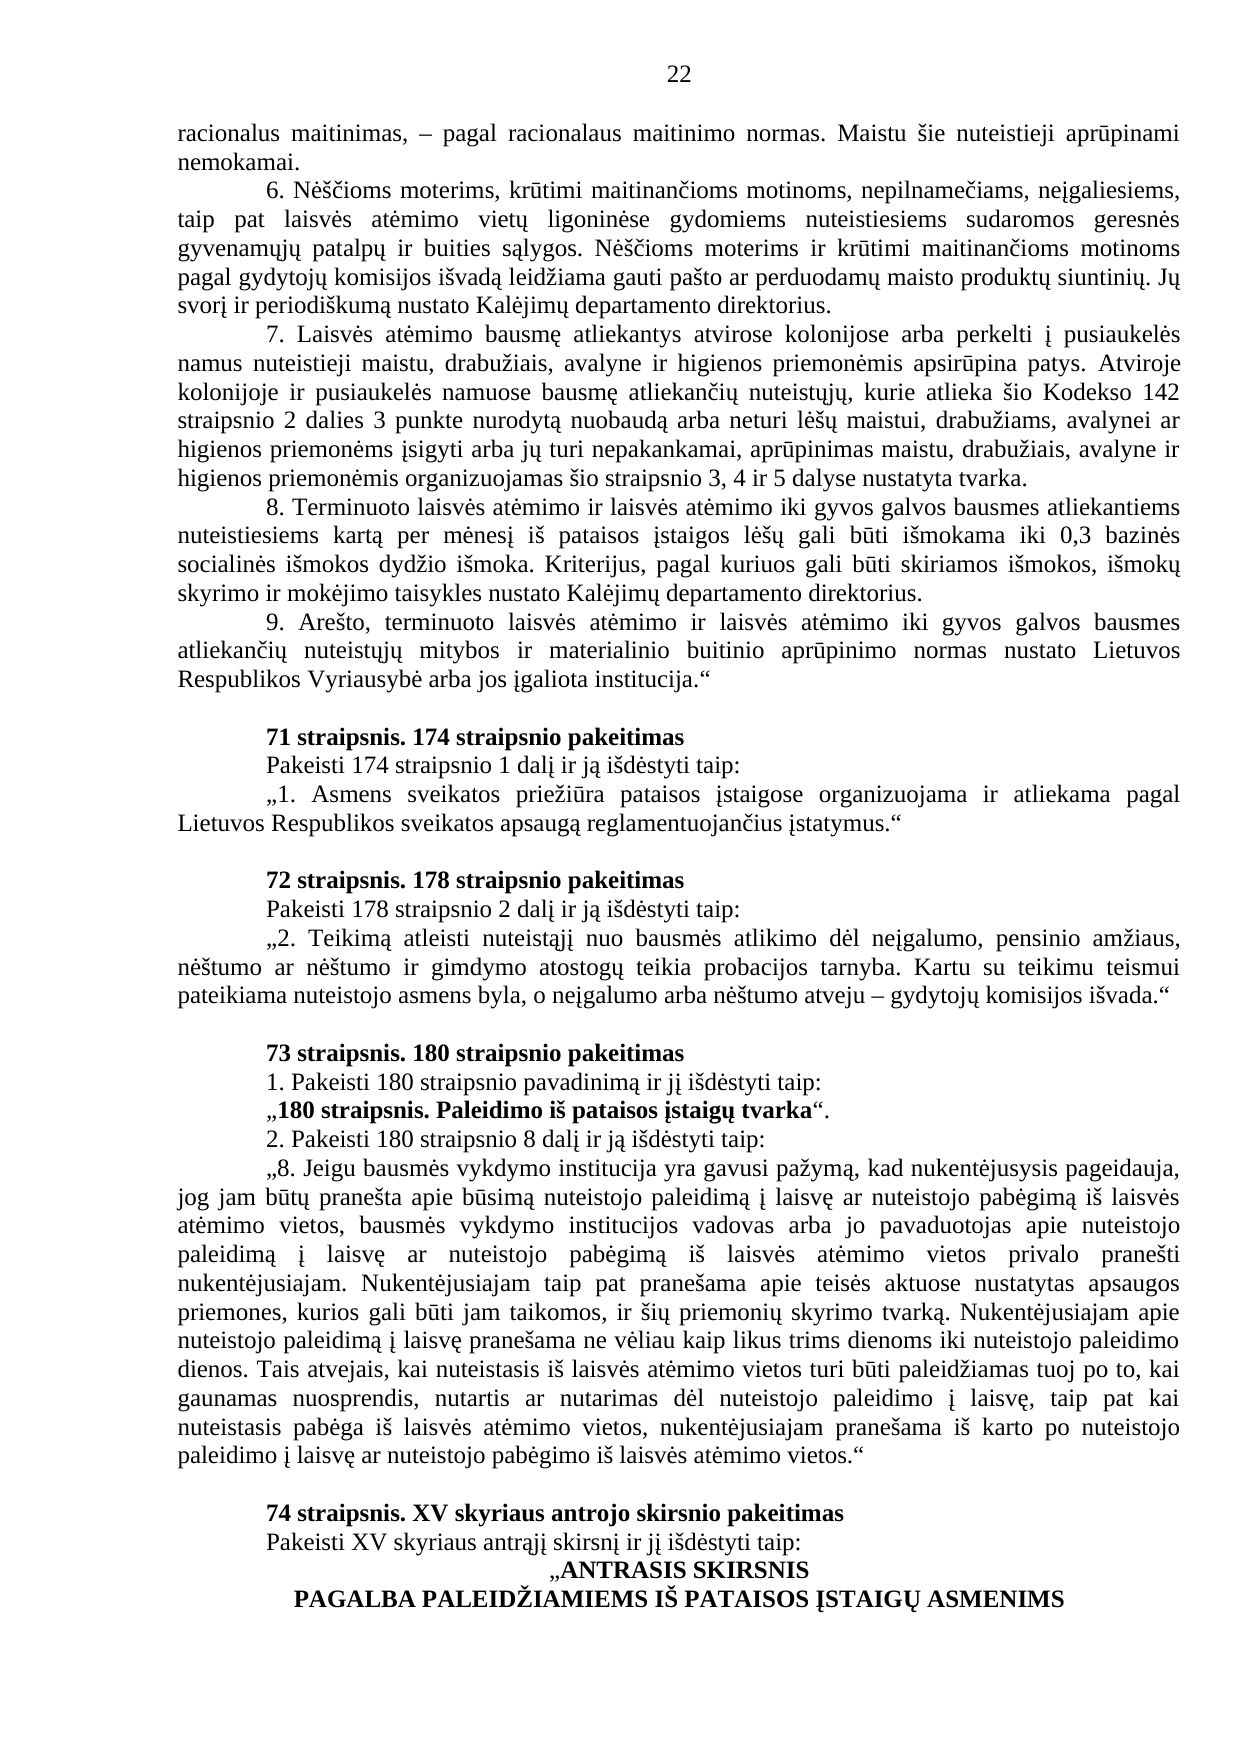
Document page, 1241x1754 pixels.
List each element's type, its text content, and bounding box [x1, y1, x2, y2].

text 72 straipsnis. 178 straipsnio pakeitimas [177, 866, 1181, 894]
text 6. Nėščioms moterims, krūtimi maitinančioms motinoms, nepilnamečiams, neįgaliesiems, taip pat laisvės atėmimo vietų ligoninėse gydomiems nuteistiesiems sudaromos geresnės gyvenamųjų patalpų ir buities sąlygos. Nėščioms moterims ir krūtimi maitinančioms motinoms pagal gydytojų komisijos išvadą leidžiama gauti pašto ar perduodamų maisto produktų siuntinių. Jų svorį ir periodiškumą nustato Kalėjimų departamento direktorius. [177, 176, 1181, 319]
text 71 straipsnis. 174 straipsnio pakeitimas [177, 722, 1181, 751]
text 2. Pakeisti 180 straipsnio 8 dalį ir ją išdėstyti taip: [177, 1124, 1181, 1153]
text „1. Asmens sveikatos priežiūra pataisos įstaigose organizuojama ir atliekama pagal Lietuvos Respublikos sveikatos apsaugą reglamentuojančius įstatymus.“ [177, 779, 1181, 837]
text 73 straipsnis. 180 straipsnio pakeitimas [177, 1038, 1181, 1067]
text 7. Laisvės atėmimo bausmę atliekantys atvirose kolonijose arba perkelti į pusiaukelės namus nuteistieji maistu, drabužiais, avalyne ir higienos priemonėmis apsirūpina patys. Atviroje kolonijoje ir pusiaukelės namuose bausmę atliekančių nuteistųjų, kurie atlieka šio Kodekso 142 straipsnio 2 dalies 3 punkte nurodytą nuobaudą arba neturi lėšų maistui, drabužiams, avalynei ar higienos priemonėms įsigyti arba jų turi nepakankamai, aprūpinimas maistu, drabužiais, avalyne ir higienos priemonėmis organizuojamas šio straipsnio 3, 4 ir 5 dalyse nustatyta tvarka. [177, 319, 1181, 492]
text Pakeisti 178 straipsnio 2 dalį ir ją išdėstyti taip: [177, 894, 1181, 923]
text PAGALBA PALEIDŽIAMIEMS IŠ PATAISOS ĮSTAIGŲ ASMENIMS [177, 1584, 1181, 1613]
text Pakeisti XV skyriaus antrąjį skirsnį ir jį išdėstyti taip: [177, 1527, 1181, 1556]
text 8. Terminuoto laisvės atėmimo ir laisvės atėmimo iki gyvos galvos bausmes atliekantiems nuteistiesiems kartą per mėnesį iš pataisos įstaigos lėšų gali būti išmokama iki 0,3 bazinės socialinės išmokos dydžio išmoka. Kriterijus, pagal kuriuos gali būti skiriamos išmokos, išmokų skyrimo ir mokėjimo taisykles nustato Kalėjimų departamento direktorius. [177, 492, 1181, 607]
text „ANTRASIS SKIRSNIS [177, 1556, 1181, 1584]
text racionalus maitinimas, – pagal racionalaus maitinimo normas. Maistu šie nuteistieji aprūpinami nemokamai. [177, 118, 1181, 176]
text 74 straipsnis. XV skyriaus antrojo skirsnio pakeitimas [177, 1498, 1181, 1527]
text 1. Pakeisti 180 straipsnio pavadinimą ir jį išdėstyti taip: [177, 1067, 1181, 1096]
text „2. Teikimą atleisti nuteistąjį nuo bausmės atlikimo dėl neįgalumo, pensinio amžiaus, nėštumo ar nėštumo ir gimdymo atostogų teikia probacijos tarnyba. Kartu su teikimu teismui pateikiama nuteistojo asmens byla, o neįgalumo arba nėštumo atveju – gydytojų komisijos išvada.“ [177, 923, 1181, 1009]
text Pakeisti 174 straipsnio 1 dalį ir ją išdėstyti taip: [177, 751, 1181, 779]
text „8. Jeigu bausmės vykdymo institucija yra gavusi pažymą, kad nukentėjusysis pageidauja, jog jam būtų pranešta apie būsimą nuteistojo paleidimą į laisvę ar nuteistojo pabėgimą iš laisvės atėmimo vietos, bausmės vykdymo institucijos vadovas arba jo pavaduotojas apie nuteistojo paleidimą į laisvę ar nuteistojo pabėgimą iš laisvės atėmimo vietos privalo pranešti nukentėjusiajam. Nukentėjusiajam taip pat pranešama apie teisės aktuose nustatytas apsaugos priemones, kurios gali būti jam taikomos, ir šių priemonių skyrimo tvarką. Nukentėjusiajam apie nuteistojo paleidimą į laisvę pranešama ne vėliau kaip likus trims dienoms iki nuteistojo paleidimo dienos. Tais atvejais, kai nuteistasis iš laisvės atėmimo vietos turi būti paleidžiamas tuoj po to, kai gaunamas nuosprendis, nutartis ar nutarimas dėl nuteistojo paleidimo į laisvę, taip pat kai nuteistasis pabėga iš laisvės atėmimo vietos, nukentėjusiajam pranešama iš karto po nuteistojo paleidimo į laisvę ar nuteistojo pabėgimo iš laisvės atėmimo vietos.“ [177, 1153, 1181, 1469]
text „180 straipsnis. Paleidimo iš pataisos įstaigų tvarka“. [177, 1096, 1181, 1124]
text 9. Arešto, terminuoto laisvės atėmimo ir laisvės atėmimo iki gyvos galvos bausmes atliekančių nuteistųjų mitybos ir materialinio buitinio aprūpinimo normas nustato Lietuvos Respublikos Vyriausybė arba jos įgaliota institucija.“ [177, 607, 1181, 693]
